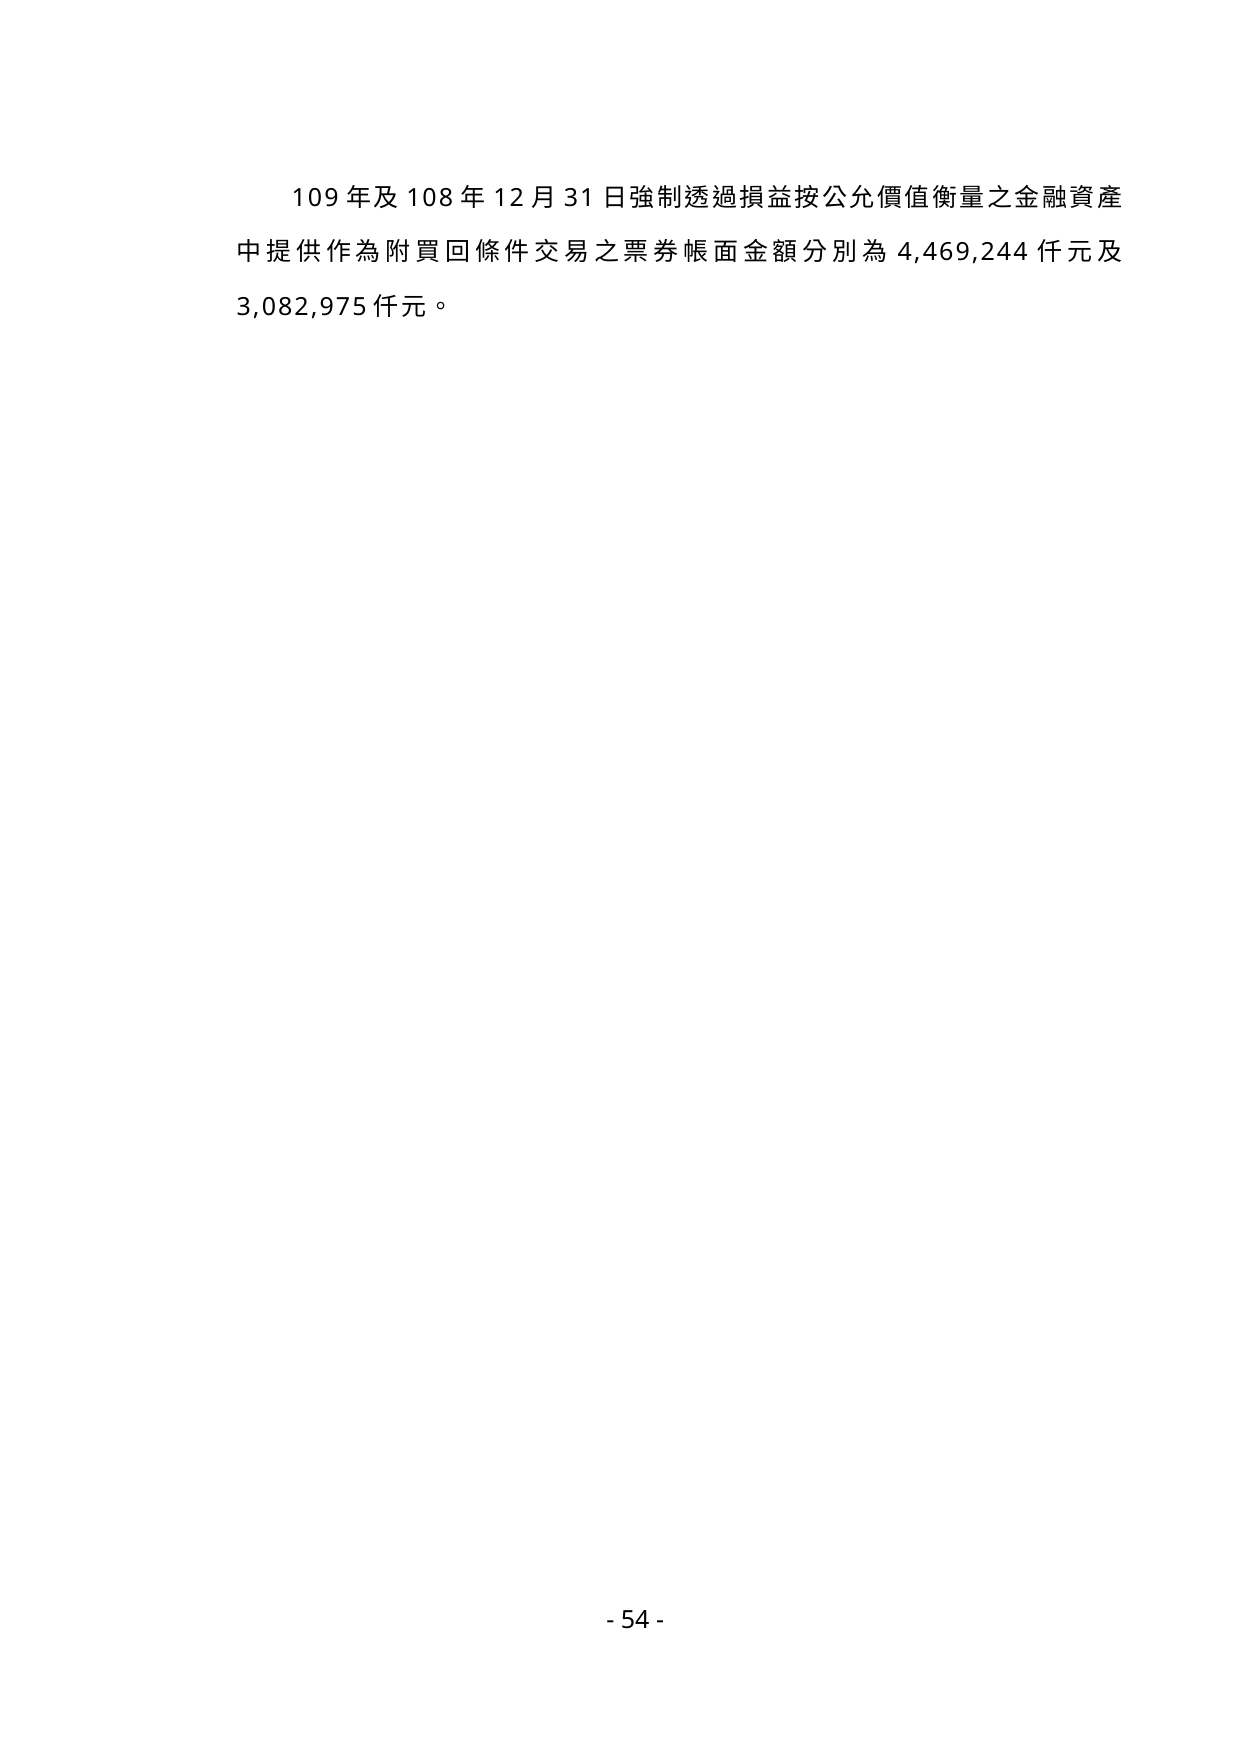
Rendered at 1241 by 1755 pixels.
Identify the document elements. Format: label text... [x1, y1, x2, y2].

text 109年及108年12月31日強制透過損益按公允價值衡量之金融資產中提供作為附買回條件交易之票券帳面金額分別為4,469,244仟元及3,082,975仟元。 [236, 177, 1122, 322]
